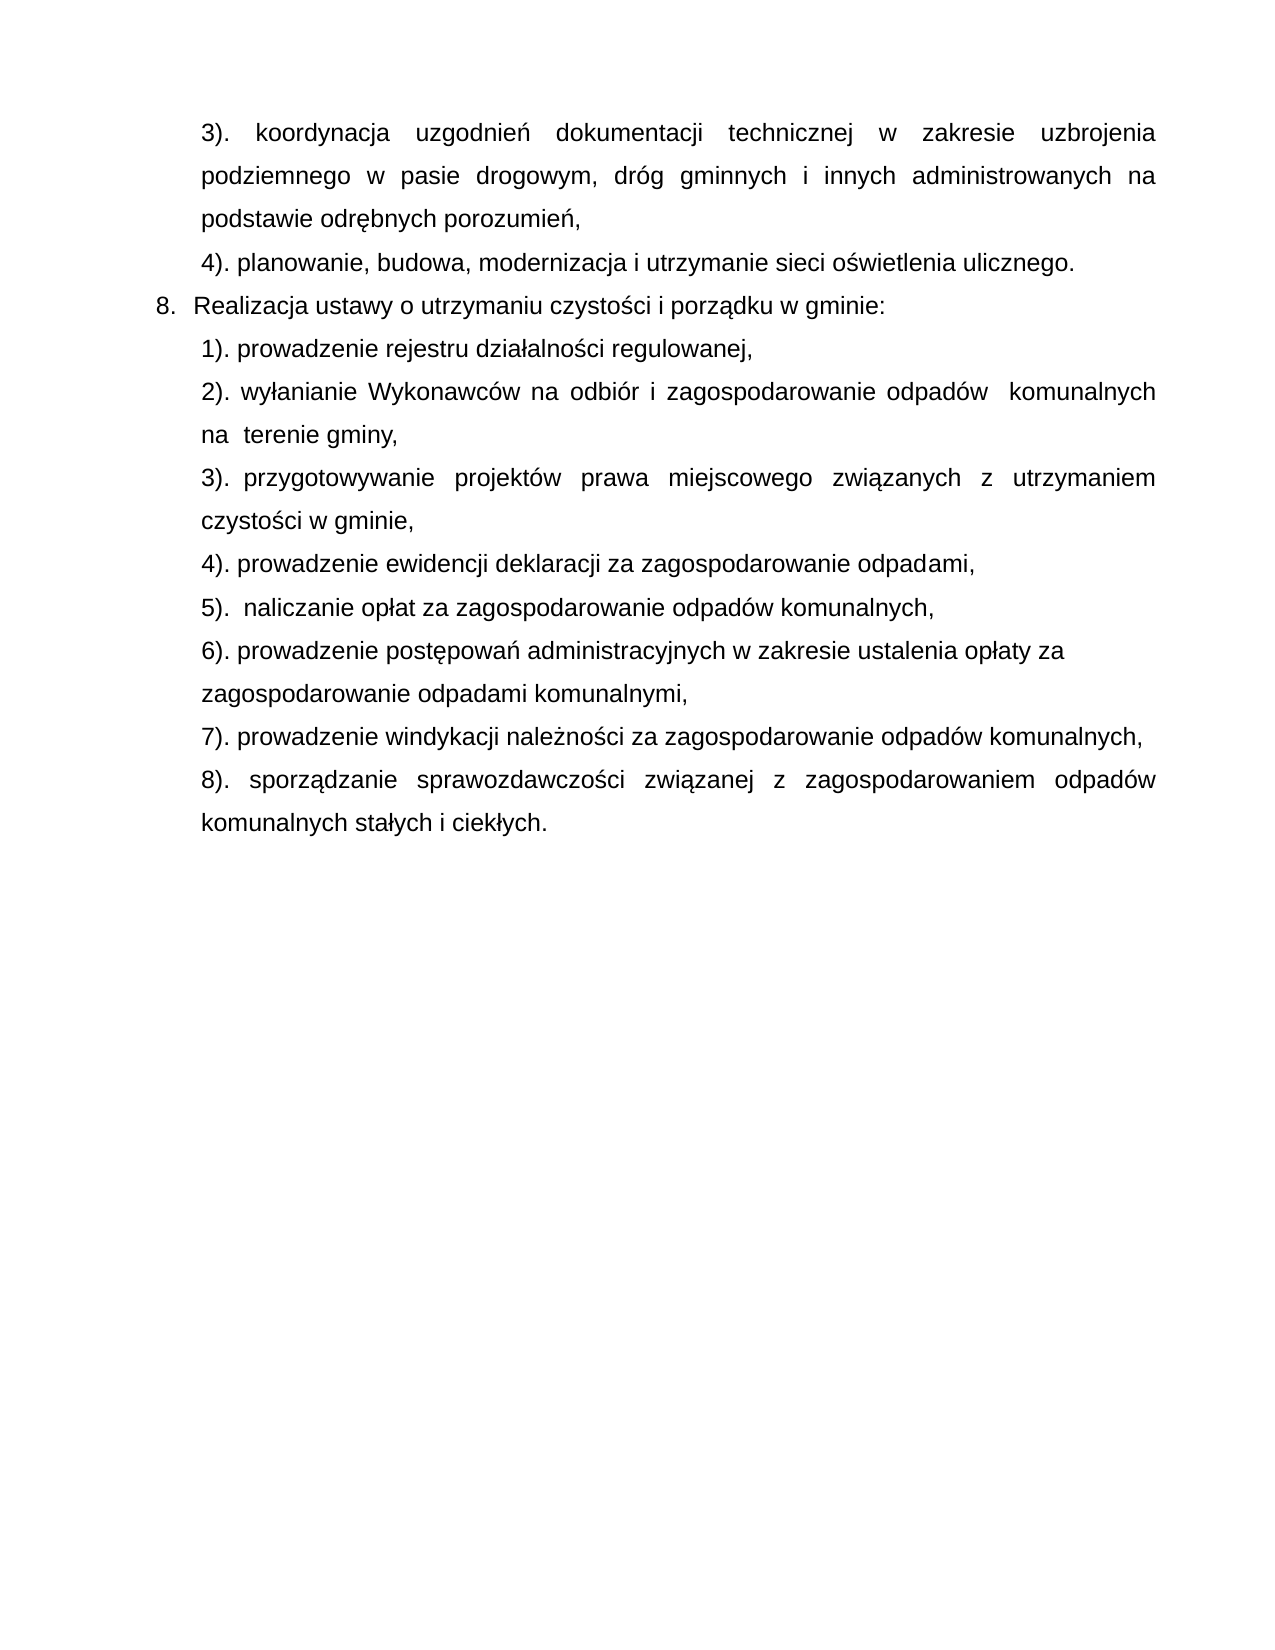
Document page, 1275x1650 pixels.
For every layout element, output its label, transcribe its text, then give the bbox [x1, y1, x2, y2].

text 7). prowadzenie windykacji należności za zagospodarowanie odpadów komunalnych, [201, 722, 1157, 751]
text 3). przygotowywanie projektów prawa miejscowego związanych z utrzymaniem czystości w gminie, [201, 463, 1157, 535]
text 6). prowadzenie postępowań administracyjnych w zakresie ustalenia opłaty za zagospodarowanie odpadami komunalnymi, [201, 636, 1157, 707]
text 4). planowanie, budowa, modernizacja i utrzymanie sieci oświetlenia ulicznego. [201, 247, 1157, 276]
text 8). sporządzanie sprawozdawczości związanej z zagospodarowaniem odpadów komunalnych stałych i ciekłych. [201, 765, 1157, 837]
text 5). naliczanie opłat za zagospodarowanie odpadów komunalnych, [201, 592, 1157, 621]
text 4). prowadzenie ewidencji deklaracji za zagospodarowanie odpadami, [201, 549, 1157, 578]
text 2). wyłanianie Wykonawców na odbiór i zagospodarowanie odpadów komunalnych na terenie gminy, [201, 377, 1157, 449]
list Realizacja ustawy o utrzymaniu czystości i porządku w gminie: [156, 291, 1157, 319]
text 1). prowadzenie rejestru działalności regulowanej, [201, 334, 1157, 362]
text 3). koordynacja uzgodnień dokumentacji technicznej w zakresie uzbrojenia podziemnego w pasie drogowym, dróg gminnych i innych administrowanych na podstawie odrębnych porozumień, [201, 118, 1157, 233]
